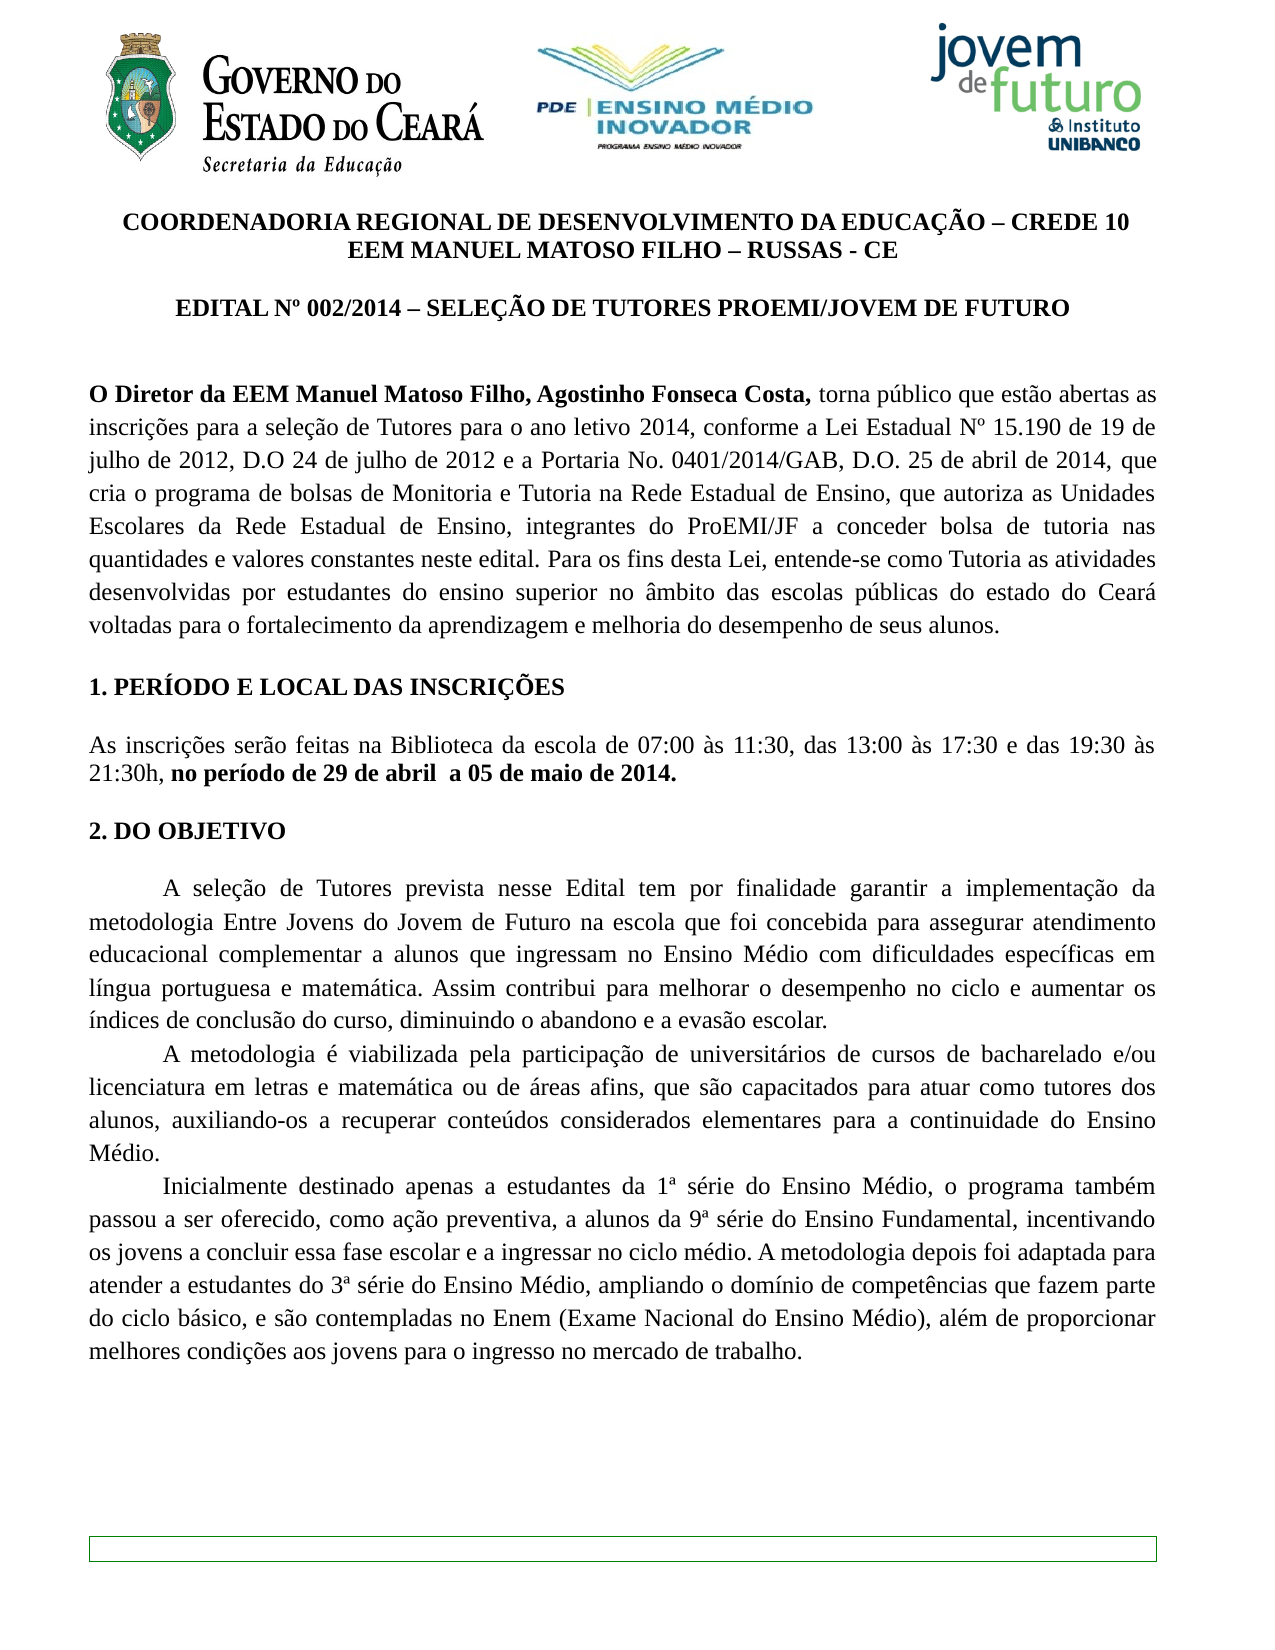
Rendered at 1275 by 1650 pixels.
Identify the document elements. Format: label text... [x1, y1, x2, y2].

picture [535, 19, 815, 173]
text 1. PERÍODO E LOCAL DAS INSCRIÇÕES [89, 672, 1157, 701]
text EEM MANUEL MATOSO FILHO – RUSSAS - CE [89, 236, 1157, 264]
picture [105, 33, 484, 177]
picture [904, 17, 1158, 178]
text 2. DO OBJETIVO [89, 816, 1157, 845]
text Inicialmente destinado apenas a estudantes da 1ª série do Ensino Médio, o programa também passou a ser oferecido, como ação preventiva, a alunos da 9ª série do Ensino Fundamental, incentivando os jovens a concluir essa fase escolar e a ingressar no ciclo médio. A metodologia depois foi adaptada para atender a estudantes do 3ª série do Ensino Médio, ampliando o domínio de competências que fazem parte do ciclo básico, e são contempladas no Enem (Exame Nacional do Ensino Médio), além de proporcionar melhores condições aos jovens para o ingresso no mercado de trabalho. [89, 1171, 1157, 1364]
text A metodologia é viabilizada pela participação de universitários de cursos de bacharelado e/ou licenciatura em letras e matemática ou de áreas afins, que são capacitados para atuar como tutores dos alunos, auxiliando-os a recuperar conteúdos considerados elementares para a continuidade do Ensino Médio. [89, 1039, 1157, 1166]
text A seleção de Tutores prevista nesse Edital tem por finalidade garantir a implementação da metodologia Entre Jovens do Jovem de Futuro na escola que foi concebida para assegurar atendimento educacional complementar a alunos que ingressam no Ensino Médio com dificuldades específicas em língua portuguesa e matemática. Assim contribui para melhorar o desempenho no ciclo e aumentar os índices de conclusão do curso, diminuindo o abandono e a evasão escolar. [89, 873, 1157, 1034]
text COORDENADORIA REGIONAL DE DESENVOLVIMENTO DA EDUCAÇÃO – CREDE 10 [89, 207, 1157, 236]
text EDITAL Nº 002/2014 – SELEÇÃO DE TUTORES PROEMI/JOVEM DE FUTURO [89, 293, 1157, 322]
text As inscrições serão feitas na Biblioteca da escola de 07:00 às 11:30, das 13:00 às 17:30 e das 19:30 às 21:30h, no período de 29 de abril a 05 de maio de 2014. [89, 730, 1157, 787]
text O Diretor da EEM Manuel Matoso Filho, Agostinho Fonseca Costa, torna público que estão abertas as inscrições para a seleção de Tutores para o ano letivo 2014, conforme a Lei Estadual Nº 15.190 de 19 de julho de 2012, D.O 24 de julho de 2012 e a Portaria No. 0401/2014/GAB, D.O. 25 de abril de 2014, que cria o programa de bolsas de Monitoria e Tutoria na Rede Estadual de Ensino, que autoriza as Unidades Escolares da Rede Estadual de Ensino, integrantes do ProEMI/JF a conceder bolsa de tutoria nas quantidades e valores constantes neste edital. Para os fins desta Lei, entende-se como Tutoria as atividades desenvolvidas por estudantes do ensino superior no âmbito das escolas públicas do estado do Ceará voltadas para o fortalecimento da aprendizagem e melhoria do desempenho de seus alunos. [89, 379, 1157, 639]
